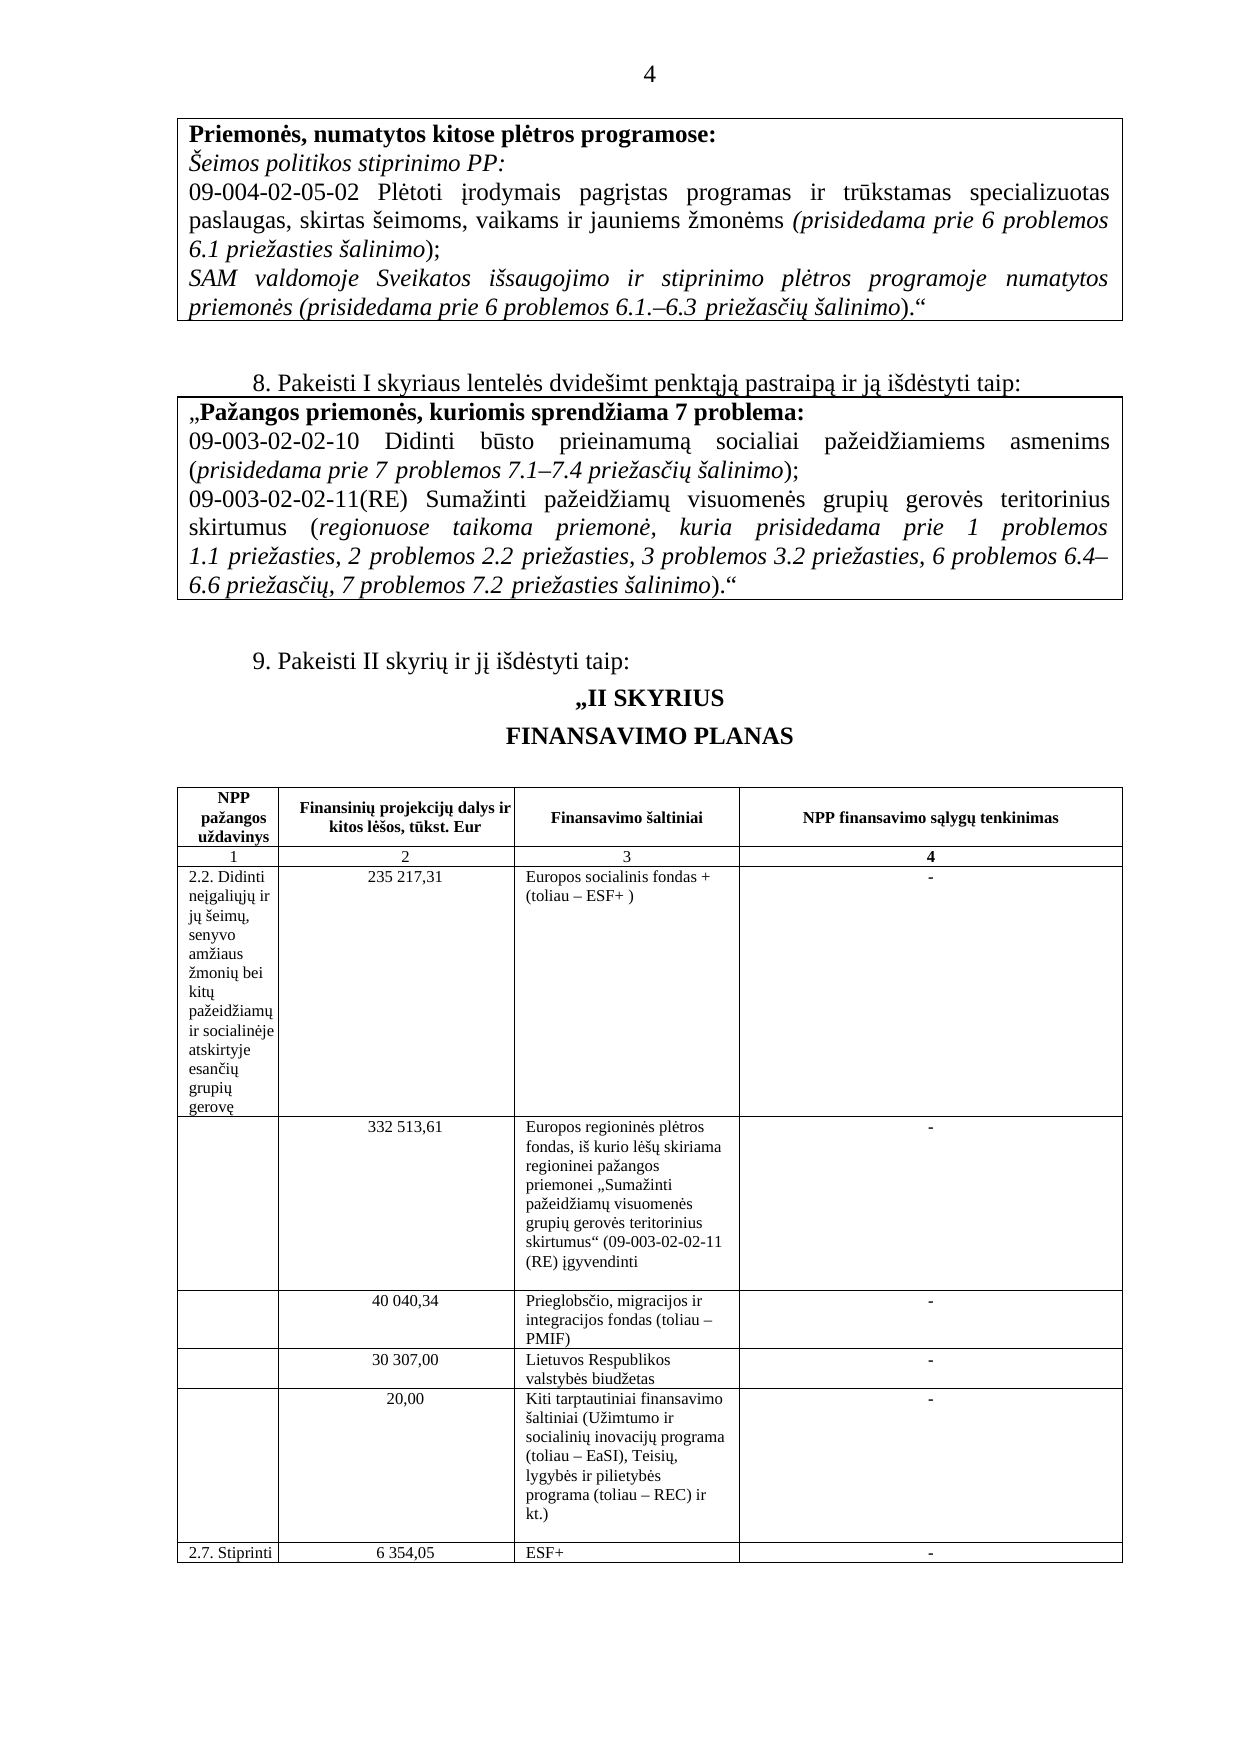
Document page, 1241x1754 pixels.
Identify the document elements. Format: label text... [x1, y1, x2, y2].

table_header NPP finansavimo sąlygų tenkinimas [740, 788, 1122, 846]
table_cell - [740, 867, 1122, 1116]
table_cell 332 513,61 [279, 1117, 514, 1290]
table_cell Lietuvos Respublikos valstybės biudžetas [515, 1349, 739, 1388]
table_cell 20,00 [279, 1389, 514, 1542]
table_cell - [740, 1349, 1122, 1388]
text „II SKYRIUS [177, 675, 1122, 712]
table_cell Prieglobsčio, migracijos ir integracijos fondas (toliau – PMIF) [515, 1291, 739, 1348]
table_cell Europos socialinis fondas + (toliau – ESF+ ) [515, 867, 739, 1116]
table_cell 2.2. Didinti neįgaliųjų ir jų šeimų, senyvo amžiaus žmonių bei kitų pažeidžiamų ir socialinėje atskirtyje esančių grupių gerovę [178, 867, 278, 1116]
table_cell [178, 1389, 278, 1542]
table_cell 235 217,31 [279, 867, 514, 1116]
table_cell 6 354,05 [279, 1543, 514, 1562]
table_header Finansinių projekcijų dalys ir kitos lėšos, tūkst. Eur [279, 788, 514, 846]
table_cell 4 [740, 847, 1122, 866]
table_cell 3 [515, 847, 739, 866]
table_cell 40 040,34 [279, 1291, 514, 1348]
text FINANSAVIMO PLANAS [177, 712, 1122, 750]
table_header „Pažangos priemonės, kuriomis sprendžiama 7 problema: 09-003-02-02-10 Didinti būsto prieinamumą socialiai pažeidžiamiems asmenims (prisidedama prie 7 problemos 7.1–7.4 priežasčių šalinimo); 09-003-02-02-11(RE) Sumažinti pažeidžiamų visuomenės grupių gerovės teritorinius skirtumus (regionuose taikoma priemonė, kuria prisidedama prie 1 problemos 1.1 priežasties, 2 problemos 2.2 priežasties, 3 problemos 3.2 priežasties, 6 problemos 6.4–6.6 priežasčių, 7 problemos 7.2 priežasties šalinimo).“ [178, 398, 1122, 599]
table_cell [178, 1291, 278, 1348]
table_cell 2 [279, 847, 514, 866]
table_cell ESF+ [515, 1543, 739, 1562]
table_cell Europos regioninės plėtros fondas, iš kurio lėšų skiriama regioninei pažangos priemonei „Sumažinti pažeidžiamų visuomenės grupių gerovės teritorinius skirtumus“ (09-003-02-02-11 (RE) įgyvendinti [515, 1117, 739, 1290]
table_cell - [740, 1291, 1122, 1348]
text 9. Pakeisti II skyrių ir jį išdėstyti taip: [177, 637, 1122, 675]
table_cell Kiti tarptautiniai finansavimo šaltiniai (Užimtumo ir socialinių inovacijų programa (toliau – EaSI), Teisių, lygybės ir pilietybės programa (toliau – REC) ir kt.) [515, 1389, 739, 1542]
table_header NPP pažangos uždavinys [178, 788, 278, 846]
table_cell [178, 1117, 278, 1290]
table_cell [178, 1349, 278, 1388]
table_cell 1 [178, 847, 278, 866]
table_cell 2.7. Stiprinti [178, 1543, 278, 1562]
table_cell - [740, 1389, 1122, 1542]
table_cell - [740, 1543, 1122, 1562]
table_header Priemonės, numatytos kitose plėtros programose: Šeimos politikos stiprinimo PP: 09-004-02-05-02 Plėtoti įrodymais pagrįstas programas ir trūkstamas specializuotas paslaugas, skirtas šeimoms, vaikams ir jauniems žmonėms (prisidedama prie 6 problemos 6.1 priežasties šalinimo); SAM valdomoje Sveikatos išsaugojimo ir stiprinimo plėtros programoje numatytos priemonės (prisidedama prie 6 problemos 6.1.–6.3 priežasčių šalinimo).“ [178, 119, 1122, 320]
table_cell 30 307,00 [279, 1349, 514, 1388]
text 8. Pakeisti I skyriaus lentelės dvidešimt penktąją pastraipą ir ją išdėstyti taip: [177, 359, 1122, 396]
table_header Finansavimo šaltiniai [515, 788, 739, 846]
table_cell - [740, 1117, 1122, 1290]
